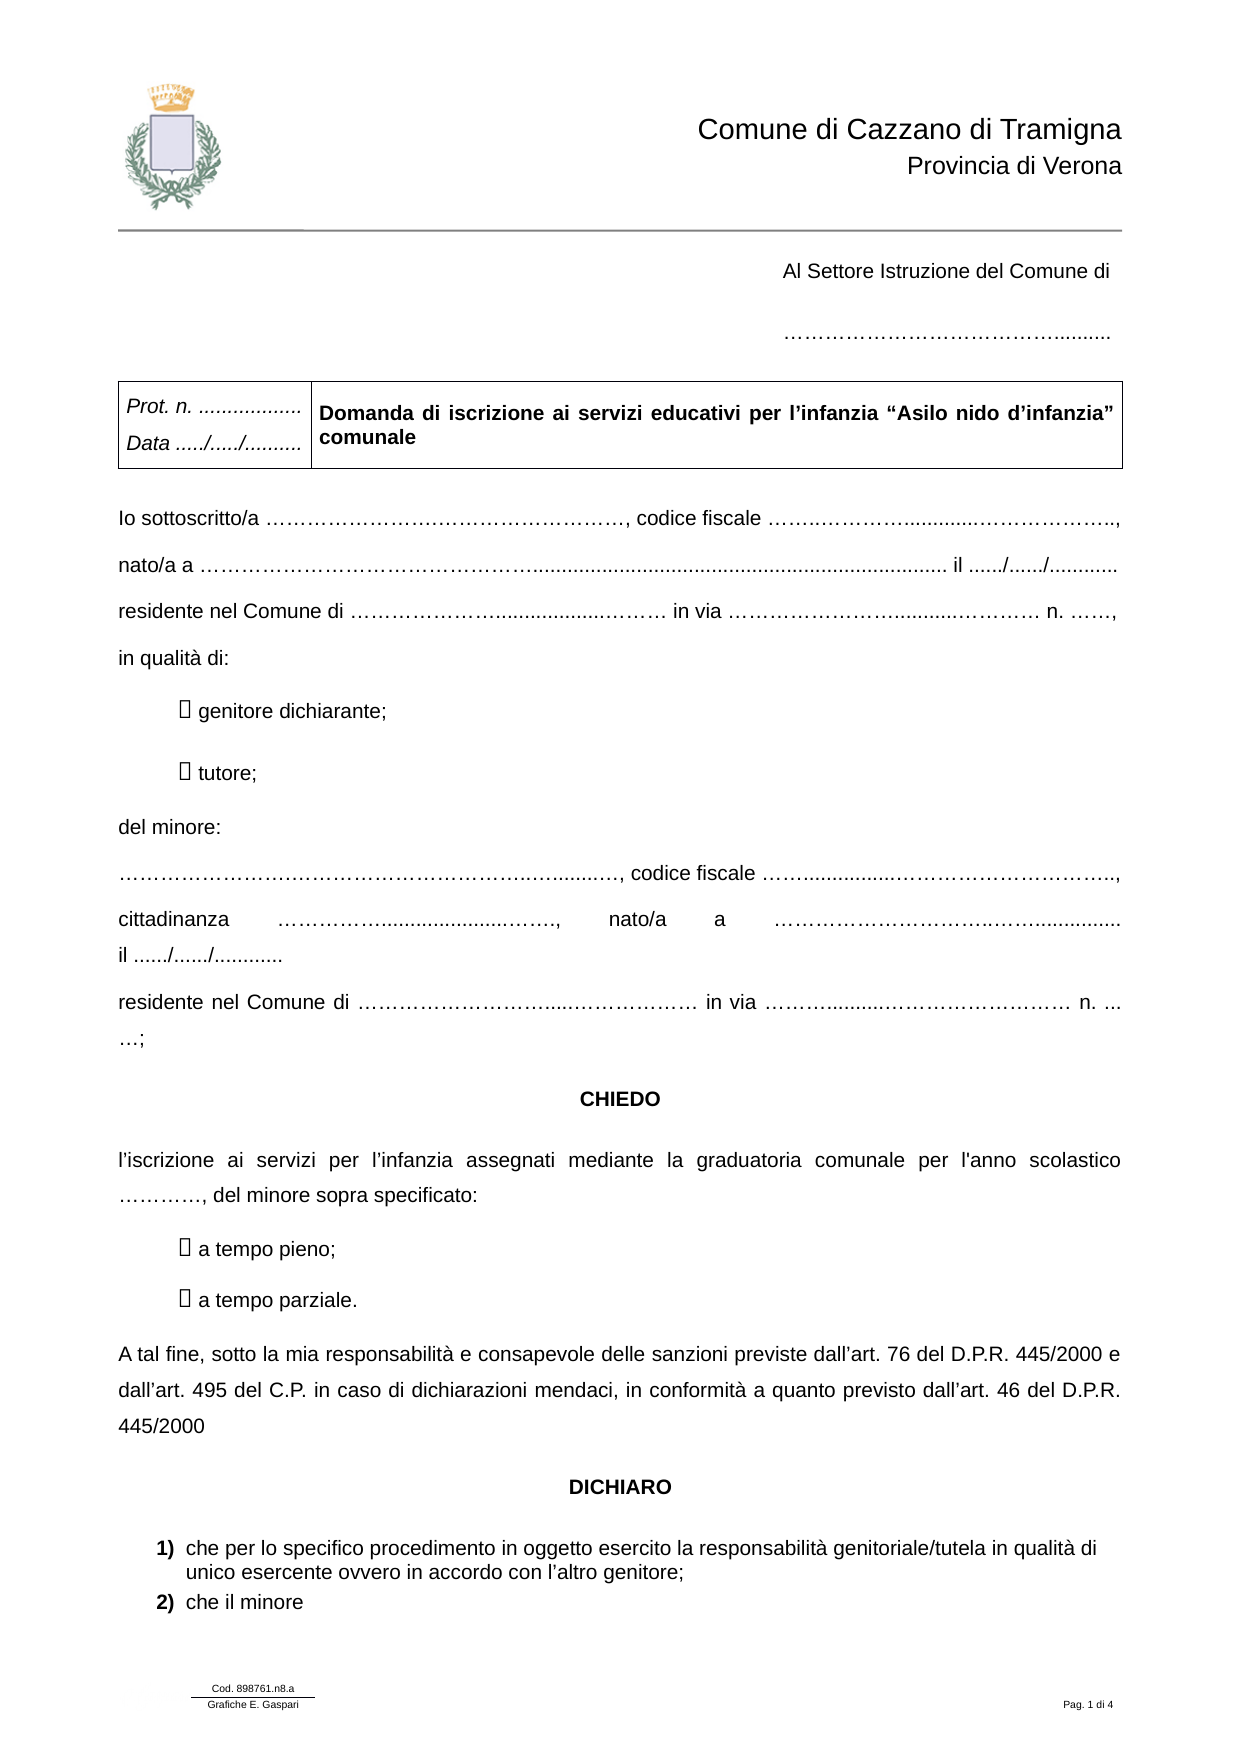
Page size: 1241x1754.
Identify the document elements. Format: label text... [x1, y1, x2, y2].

text residente nel Comune di …………………...................……… in via ……………………...........………… n. ……, [118, 599, 1122, 623]
text DICHIARO [118, 1475, 1122, 1499]
text …………………….……………………………..…........…, codice fiscale ……................………………………….., [118, 861, 1122, 885]
table_header Prot. n. .................. Data ...../...../.......... [119, 382, 311, 468]
text Provincia di Verona [224, 151, 1122, 179]
table_header Domanda di iscrizione ai servizi educativi per l’infanzia “Asilo nido d’infanzia” comunale [312, 382, 1122, 468]
list che il minore [156, 1590, 1122, 1614]
text CHIEDO [118, 1086, 1122, 1110]
text  a tempo pieno; [177, 1230, 1122, 1264]
text Al Settore Istruzione del Comune di [118, 259, 1122, 283]
text l’iscrizione ai servizi per l’infanzia assegnati mediante la graduatoria comunale per l'anno scolastico …………, del minore sopra specificato: [118, 1147, 1122, 1207]
list che per lo specifico procedimento in oggetto esercito la responsabilità genitoriale/tutela in qualità di unico esercente ovvero in accordo con l’altro genitore; [156, 1536, 1122, 1584]
text Io sottoscritto/a …………………….………………………, codice fiscale ……..………….............……………….., [118, 506, 1122, 530]
text Comune di Cazzano di Tramigna [224, 112, 1122, 146]
text  tutore; [177, 753, 1122, 787]
text  genitore dichiarante; [177, 692, 1122, 726]
text ………………………………….......... [118, 320, 1122, 344]
text  a tempo parziale. [177, 1281, 1122, 1315]
text residente nel Comune di ……………………….....……………… in via ………..........……………………… n. ...…; [118, 989, 1122, 1049]
picture [122, 81, 224, 213]
text nato/a a …………………………………………........................................................................ il ....../....../............ [118, 553, 1122, 577]
text in qualità di: [118, 645, 1122, 669]
text cittadinanza ……………......................……., nato/a a …………………………..……............... il ....../....../............ [118, 907, 1122, 967]
text A tal fine, sotto la mia responsabilità e consapevole delle sanzioni previste dall’art. 76 del D.P.R. 445/2000 e dall’art. 495 del C.P. in caso di dichiarazioni mendaci, in conformità a quanto previsto dall’art. 46 del D.P.R. 445/2000 [118, 1342, 1122, 1438]
text del minore: [118, 814, 1122, 838]
